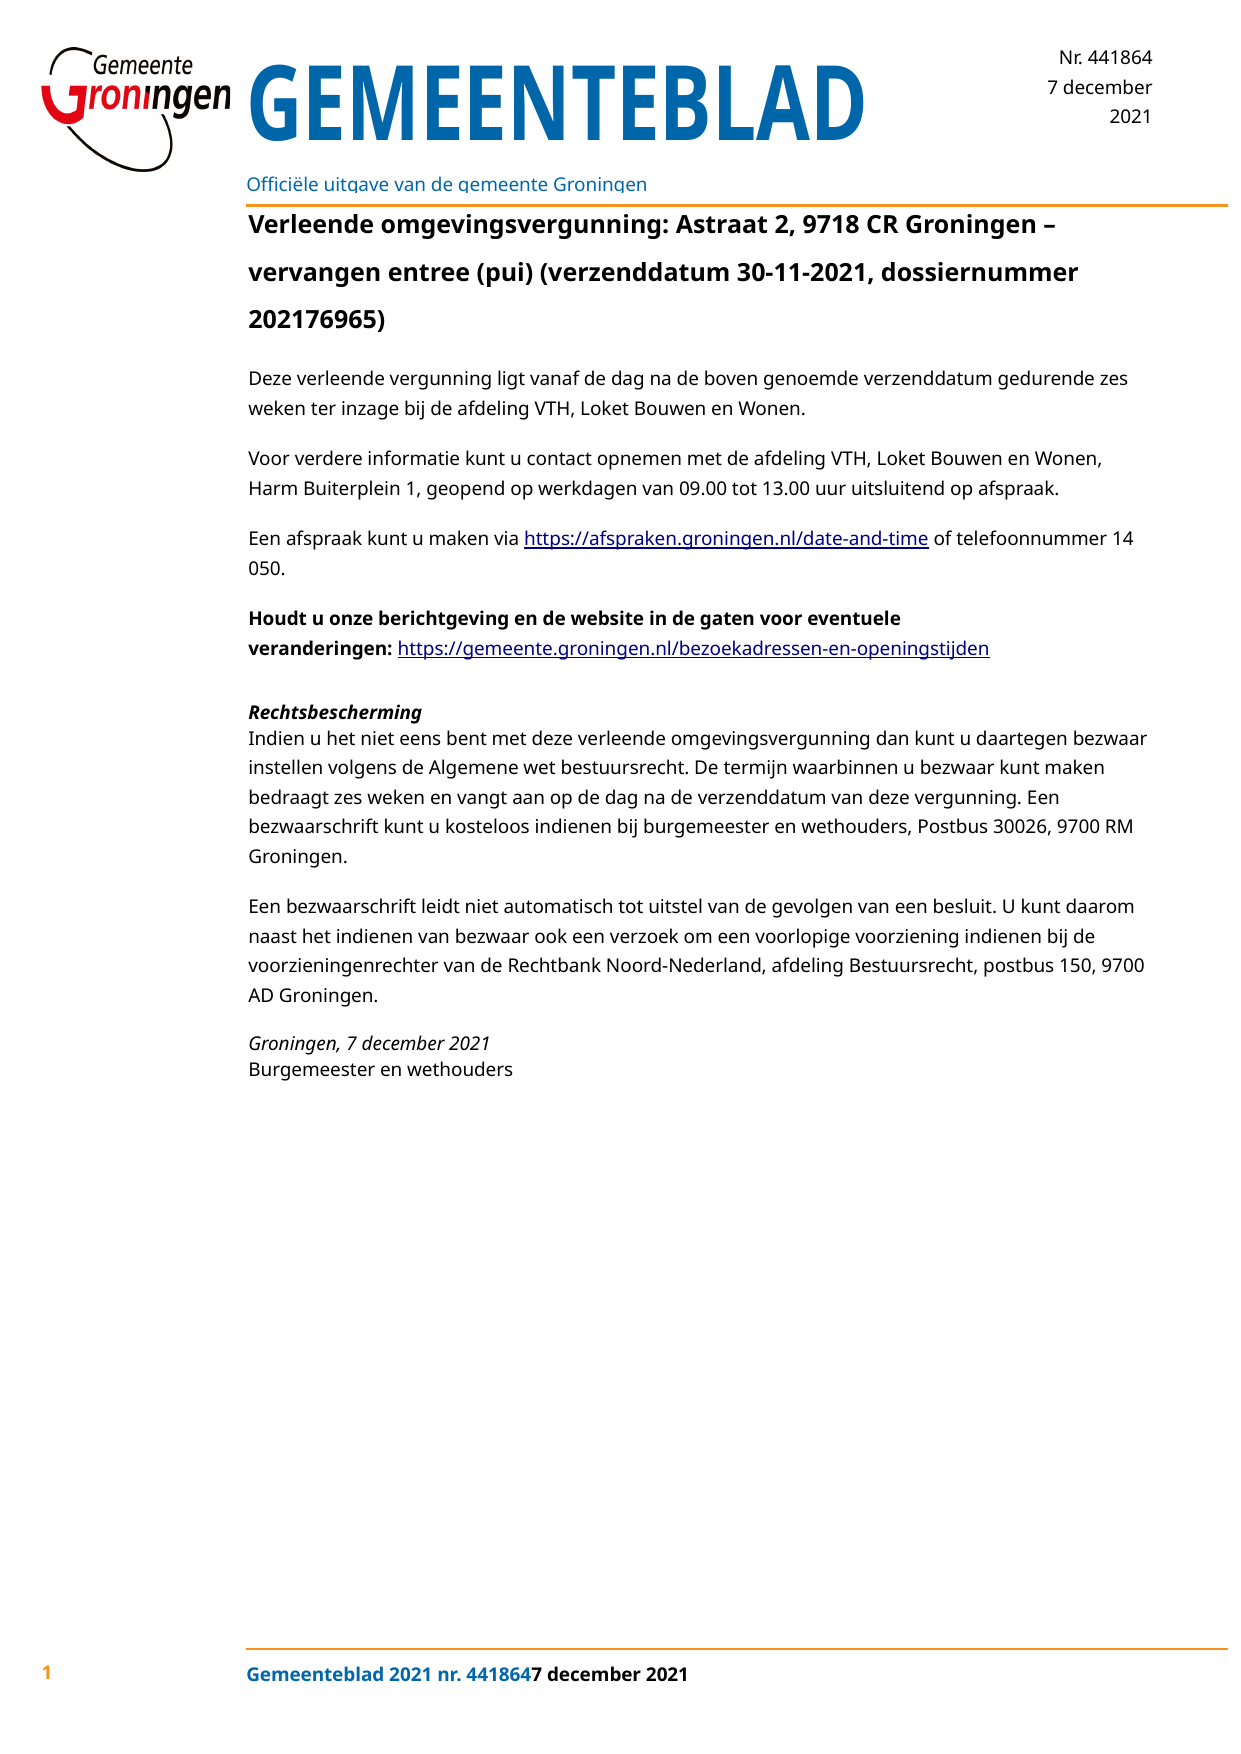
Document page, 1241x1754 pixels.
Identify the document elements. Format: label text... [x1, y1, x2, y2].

text Een bezwaarschrift leidt niet automatisch tot uitstel van de gevolgen van een besluit. U kunt daarom naast het indienen van bezwaar ook een verzoek om een voorlopige voorziening indienen bij de voorzieningenrechter van de Rechtbank Noord-Nederland, afdeling Bestuursrecht, postbus 150, 9700 AD Groningen. [248, 893, 1152, 1008]
text Indien u het niet eens bent met deze verleende omgevingsvergunning dan kunt u daartegen bezwaar instellen volgens de Algemene wet bestuursrecht. De termijn waarbinnen u bezwaar kunt maken bedraagt zes weken en vangt aan op de dag na de verzenddatum van deze vergunning. Een bezwaarschrift kunt u kosteloos indienen bij burgemeester en wethouders, Postbus 30026, 9700 RM Groningen. [248, 725, 1152, 869]
text Rechtsbescherming [248, 699, 1152, 725]
text Groningen, 7 december 2021 [248, 1030, 1152, 1056]
picture [41, 47, 231, 172]
text Burgemeester en wethouders [248, 1056, 1152, 1082]
text Een afspraak kunt u maken via https://afspraken.groningen.nl/date-and-time of telefoonnummer 14 050. [248, 526, 1152, 581]
text Houdt u onze berichtgeving en de website in de gaten voor eventuele veranderingen: https://gemeente.groningen.nl/bezoekadressen-en-openingstijden [248, 606, 1152, 661]
text Deze verleende vergunning ligt vanaf de dag na de boven genoemde verzenddatum gedurende zes weken ter inzage bij de afdeling VTH, Loket Bouwen en Wonen. [248, 366, 1152, 421]
text Voor verdere informatie kunt u contact opnemen met de afdeling VTH, Loket Bouwen en Wonen, Harm Buiterplein 1, geopend op werkdagen van 09.00 tot 13.00 uur uitsluitend op afspraak. [248, 446, 1152, 501]
text Verleende omgevingsvergunning: Astraat 2, 9718 CR Groningen – vervangen entree (pui) (verzenddatum 30-11-2021, dossiernummer 202176965) [248, 207, 1152, 336]
